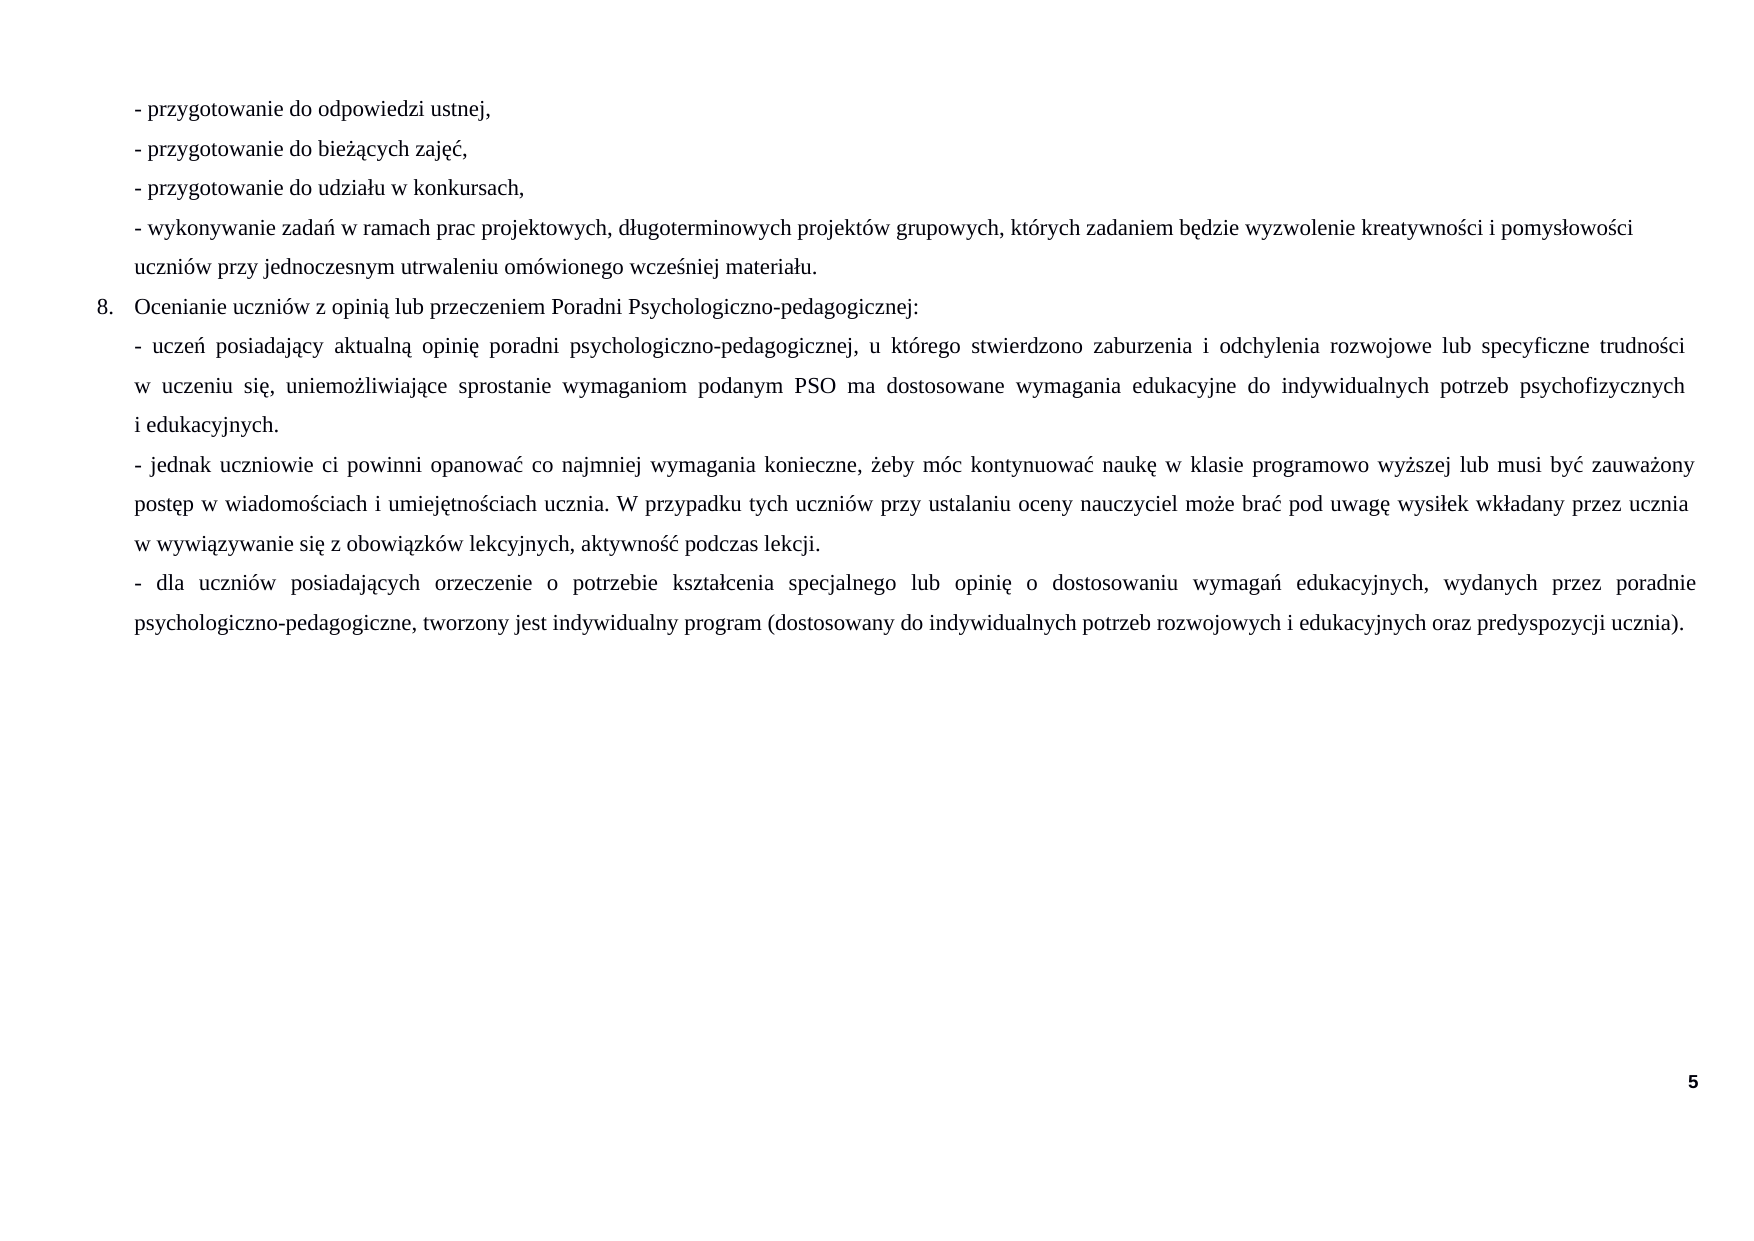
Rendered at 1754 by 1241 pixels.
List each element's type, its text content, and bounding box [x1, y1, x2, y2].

list - uczeń posiadający aktualną opinię poradni psychologiczno-pedagogicznej, u którego stwierdzono zaburzenia i odchylenia rozwojowe lub specyficzne trudności w uczeniu się, uniemożliwiające sprostanie wymaganiom podanym PSO ma dostosowane wymagania edukacyjne do indywidualnych potrzeb psychofizycznych i edukacyjnych. [97, 332, 1698, 437]
list - jednak uczniowie ci powinni opanować co najmniej wymagania konieczne, żeby móc kontynuować naukę w klasie programowo wyższej lub musi być zauważony postęp w wiadomościach i umiejętnościach ucznia. W przypadku tych uczniów przy ustalaniu oceny nauczyciel może brać pod uwagę wysiłek wkładany przez ucznia w wywiązywanie się z obowiązków lekcyjnych, aktywność podczas lekcji. [97, 451, 1698, 556]
list - przygotowanie do udziału w konkursach, [97, 174, 1698, 201]
list - wykonywanie zadań w ramach prac projektowych, długoterminowych projektów grupowych, których zadaniem będzie wyzwolenie kreatywności i pomysłowości uczniów przy jednoczesnym utrwaleniu omówionego wcześniej materiału. [97, 214, 1698, 279]
list Ocenianie uczniów z opinią lub przeczeniem Poradni Psychologiczno-pedagogicznej: [97, 293, 1698, 319]
list - przygotowanie do odpowiedzi ustnej, [97, 95, 1698, 122]
list - przygotowanie do bieżących zajęć, [97, 135, 1698, 161]
list - dla uczniów posiadających orzeczenie o potrzebie kształcenia specjalnego lub opinię o dostosowaniu wymagań edukacyjnych, wydanych przez poradnie psychologiczno-pedagogiczne, tworzony jest indywidualny program (dostosowany do indywidualnych potrzeb rozwojowych i edukacyjnych oraz predyspozycji ucznia). [97, 569, 1698, 635]
